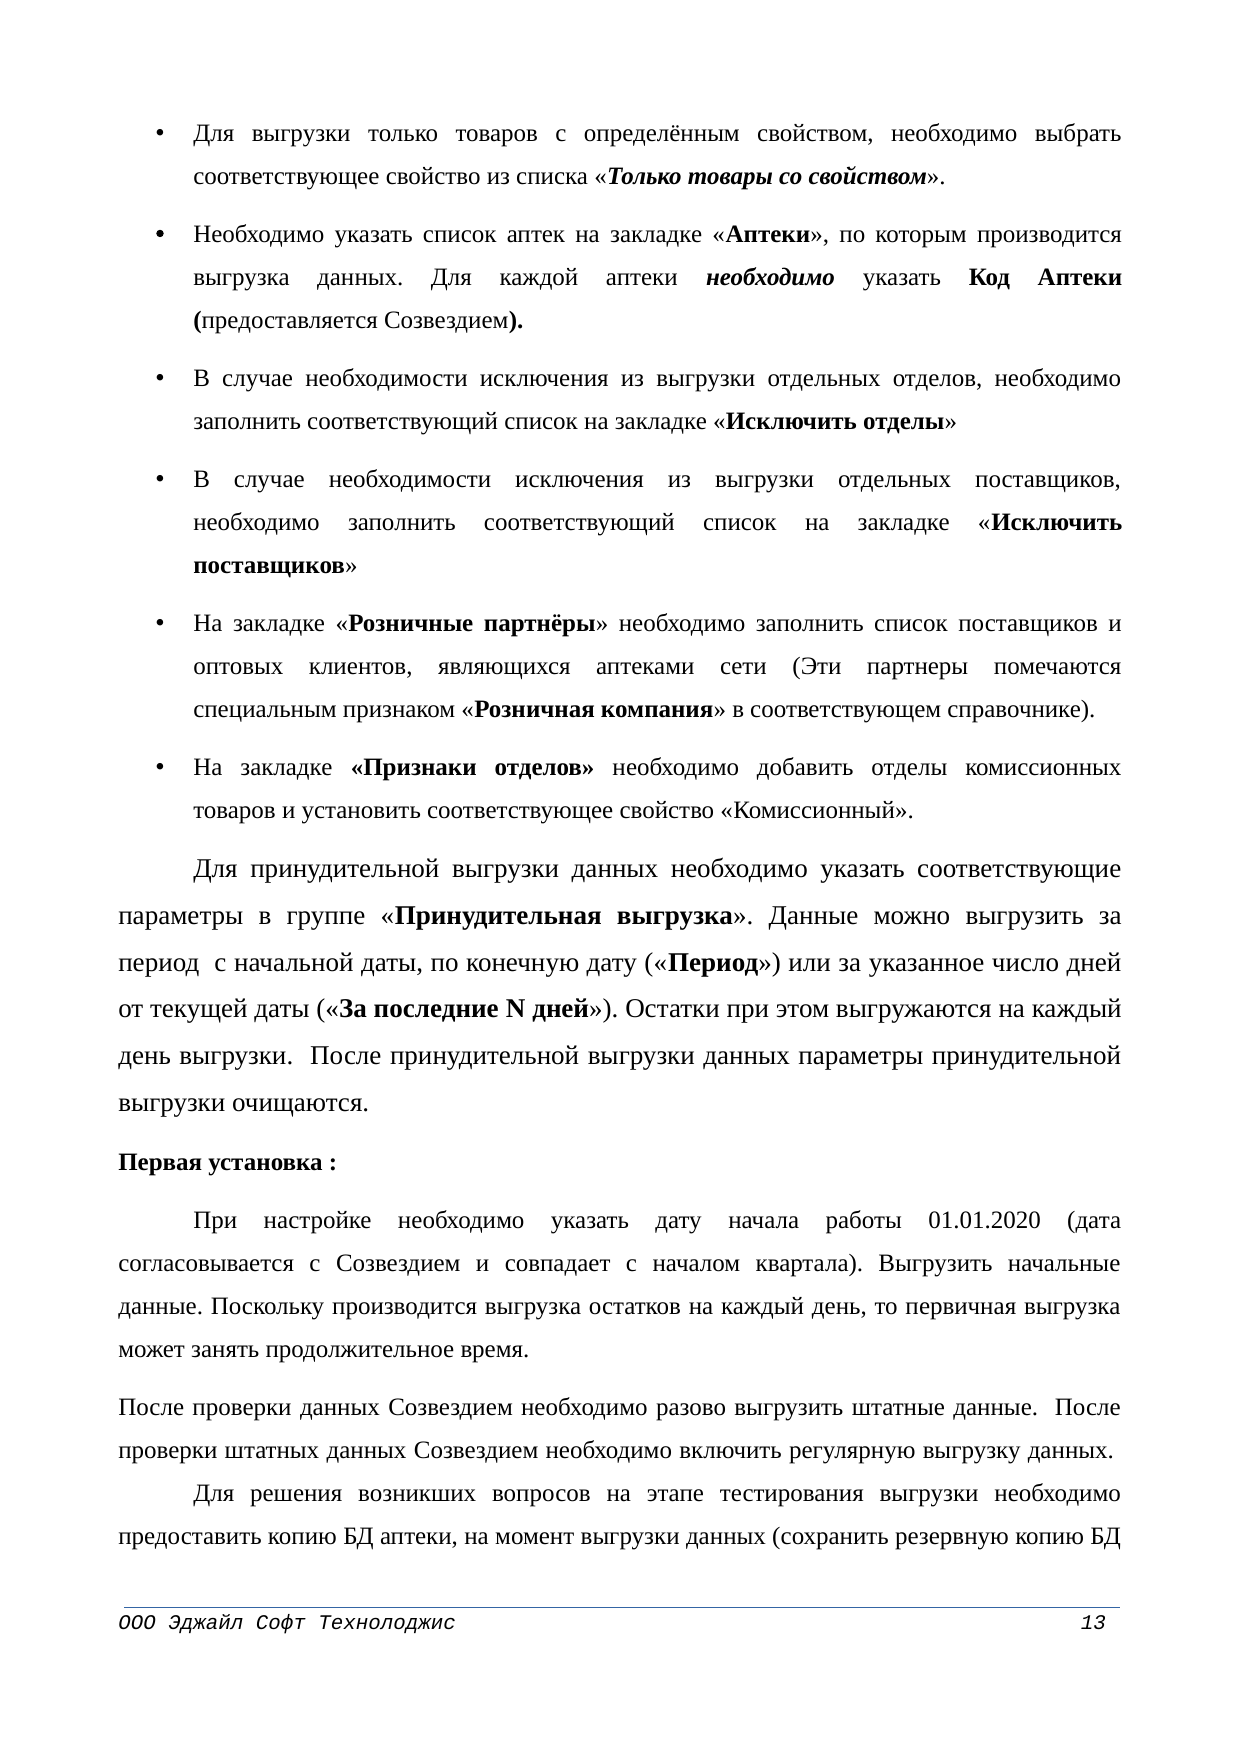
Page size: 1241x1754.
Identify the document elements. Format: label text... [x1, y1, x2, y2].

text После проверки данных Созвездием необходимо разово выгрузить штатные данные. После проверки штатных данных Созвездием необходимо включить регулярную выгрузку данных. Для решения возникших вопросов на этапе тестирования выгрузки необходимо предоставить копию БД аптеки, на момент выгрузки данных (сохранить резервную копию БД [118, 1392, 1122, 1550]
text Для принудительной выгрузки данных необходимо указать соответствующие параметры в группе «Принудительная выгрузка». Данные можно выгрузить за период с начальной даты, по конечную дату («Период») или за указанное число дней от текущей даты («За последние N дней»). Остатки при этом выгружаются на каждый день выгрузки. После принудительной выгрузки данных параметры принудительной выгрузки очищаются. [118, 852, 1122, 1117]
list В случае необходимости исключения из выгрузки отдельных поставщиков, необходимо заполнить соответствующий список на закладке «Исключить поставщиков» [156, 464, 1122, 579]
list На закладке «Розничные партнёры» необходимо заполнить список поставщиков и оптовых клиентов, являющихся аптеками сети (Эти партнеры помечаются специальным признаком «Розничная компания» в соответствующем справочнике). [156, 608, 1122, 723]
text Первая установка : [118, 1147, 1122, 1176]
text При настройке необходимо указать дату начала работы 01.01.2020 (дата согласовывается с Созвездием и совпадает с началом квартала). Выгрузить начальные данные. Поскольку производится выгрузка остатков на каждый день, то первичная выгрузка может занять продолжительное время. [118, 1205, 1122, 1363]
list В случае необходимости исключения из выгрузки отдельных отделов, необходимо заполнить соответствующий список на закладке «Исключить отделы» [156, 363, 1122, 435]
list Необходимо указать список аптек на закладке «Аптеки», по которым производится выгрузка данных. Для каждой аптеки необходимо указать Код Аптеки (предоставляется Созвездием). [156, 219, 1122, 334]
list Для выгрузки только товаров с определённым свойством, необходимо выбрать соответствующее свойство из списка «Только товары со свойством». [156, 118, 1122, 190]
list На закладке «Признаки отделов» необходимо добавить отделы комиссионных товаров и установить соответствующее свойство «Комиссионный». [156, 752, 1122, 823]
